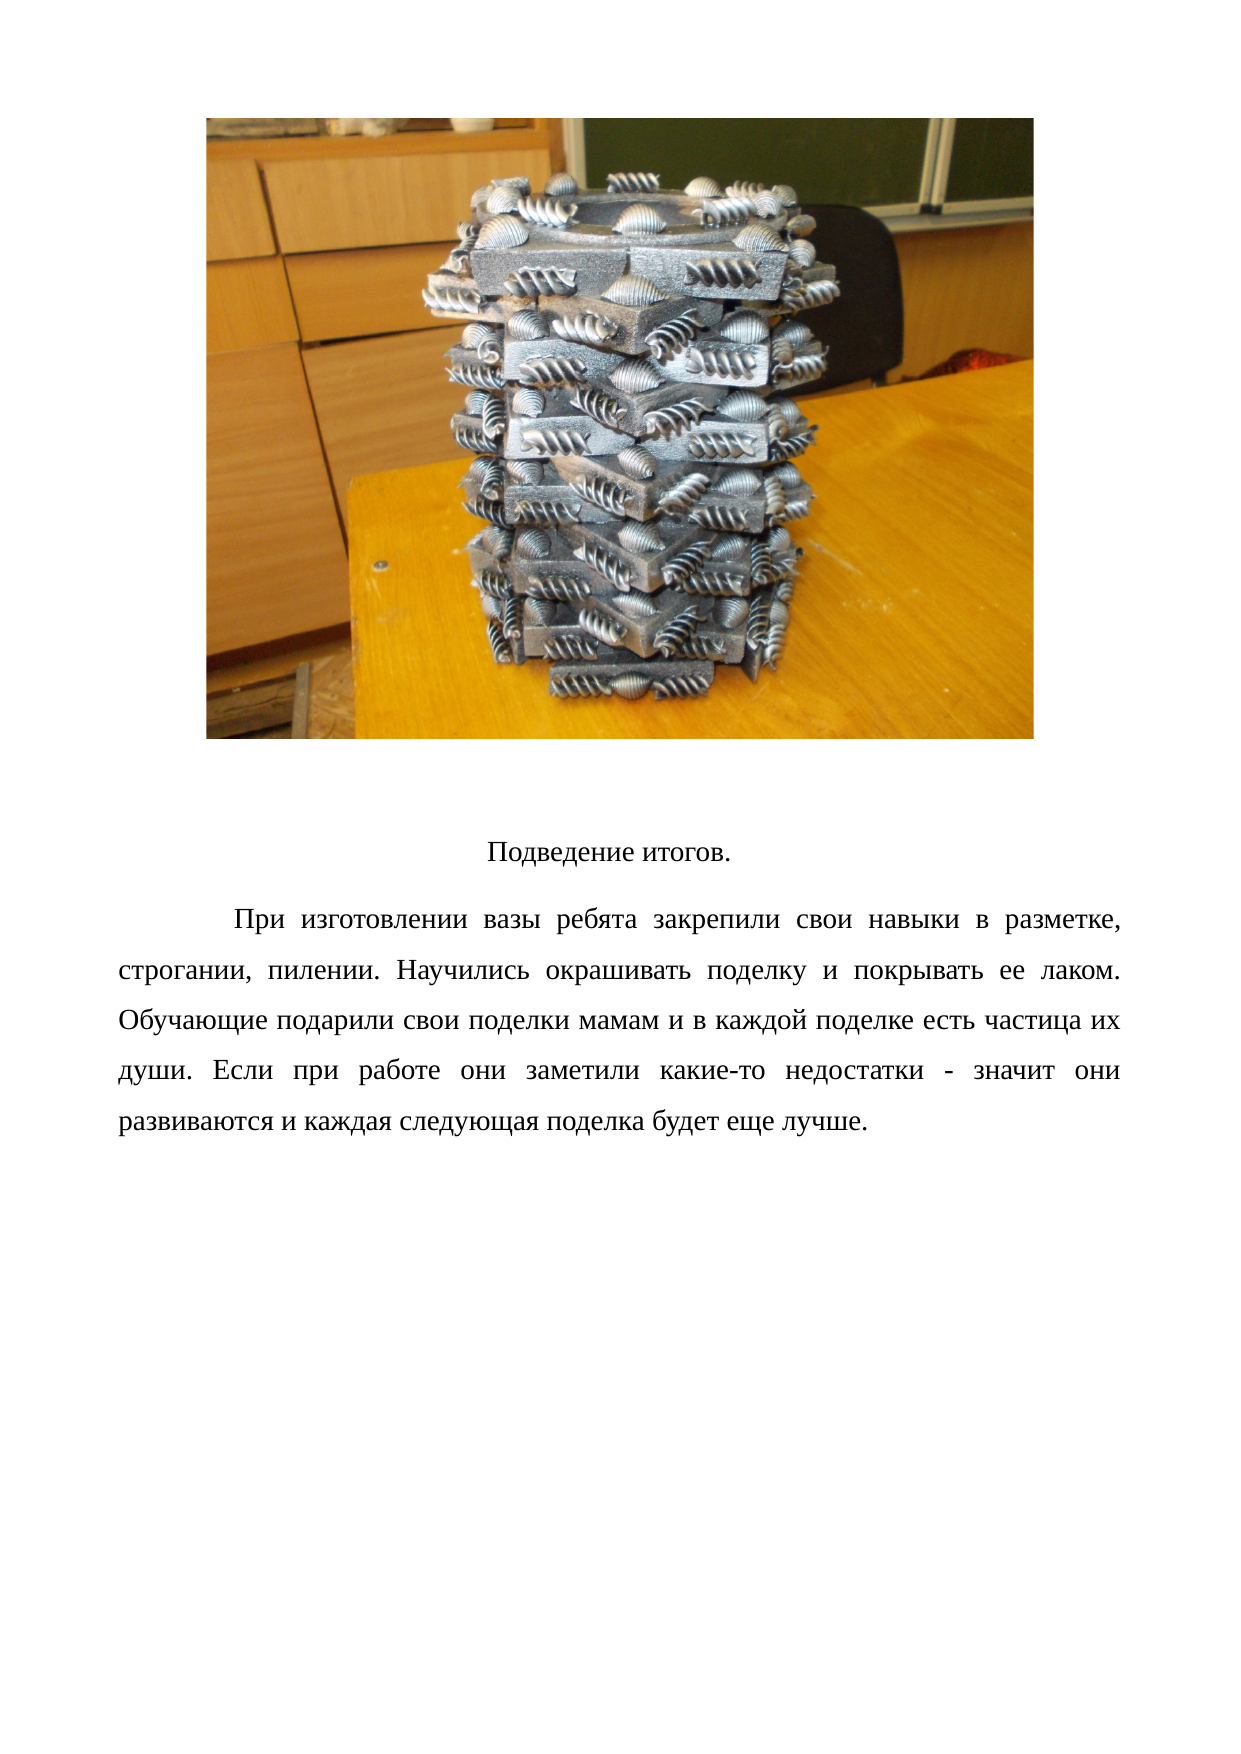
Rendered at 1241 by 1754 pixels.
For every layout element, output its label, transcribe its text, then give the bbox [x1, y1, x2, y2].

text При изготовлении вазы ребята закрепили свои навыки в разметке, строгании, пилении. Научились окрашивать поделку и покрывать ее лаком. Обучающие подарили свои поделки мамам и в каждой поделке есть частица их души. Если при работе они заметили какие-то недостатки - значит они развиваются и каждая следующая поделка будет еще лучше. [118, 902, 1122, 1136]
text Подведение итогов. [118, 834, 1122, 868]
